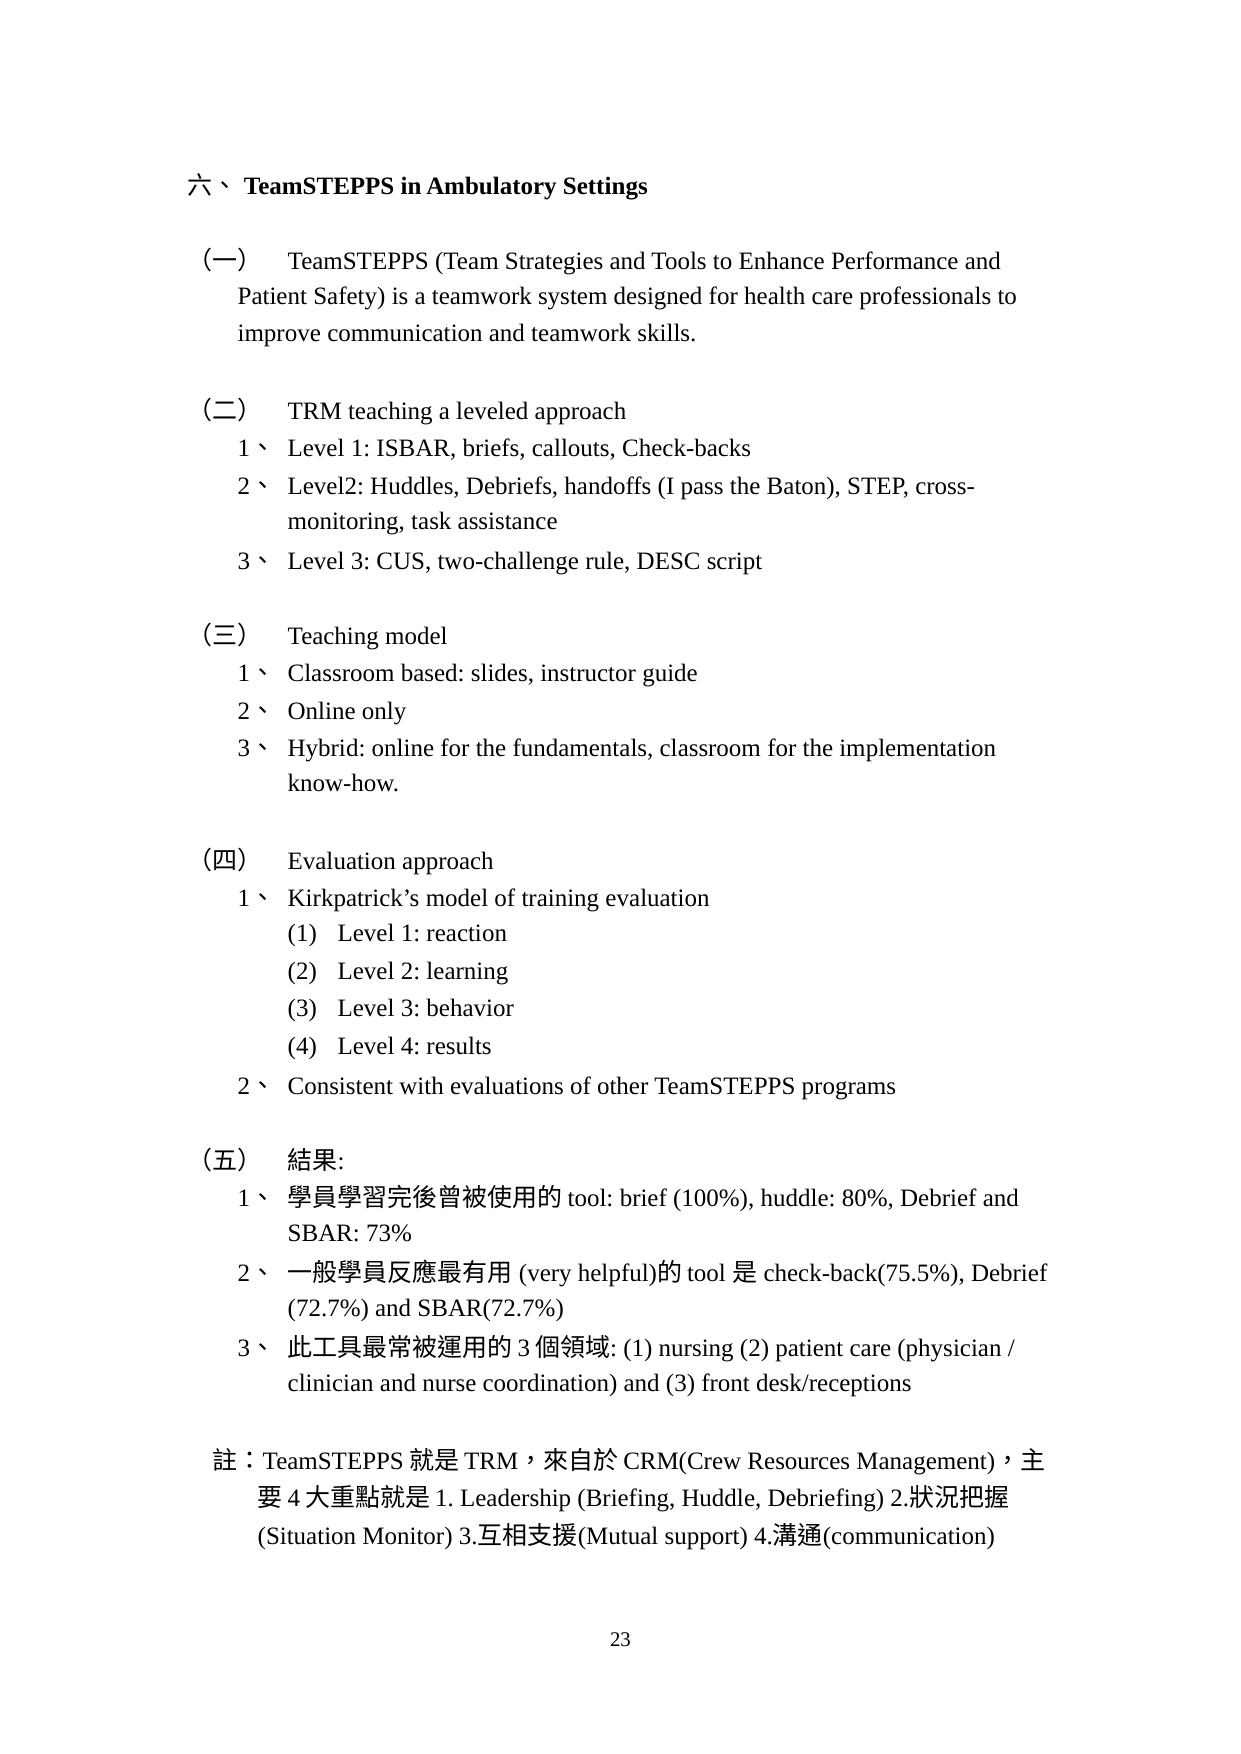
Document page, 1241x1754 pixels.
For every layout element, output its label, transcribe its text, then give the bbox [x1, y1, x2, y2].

list Level 4: results [287, 1027, 1053, 1064]
text 六、 TeamSTEPPS in Ambulatory Settings [187, 164, 1053, 202]
list Kirkpatrick’s model of training evaluation [237, 877, 1053, 914]
list Evaluation approach [187, 839, 1053, 877]
list Level 2: learning [287, 952, 1053, 989]
list Level 3: CUS, two-challenge rule, DESC script [237, 539, 1053, 577]
text 註：TeamSTEPPS就是TRM，來自於CRM(Crew Resources Management)，主要4大重點就是1. Leadership (Briefing, Huddle, Debriefing) 2.狀況把握(Situation Monitor) 3.互相支援(Mutual support) 4.溝通(communication) [212, 1439, 1053, 1552]
list Level 3: behavior [287, 989, 1053, 1027]
list 此工具最常被運用的3個領域: (1) nursing (2) patient care (physician / clinician and nurse coordination) and (3) front desk/receptions [237, 1327, 1053, 1402]
list Hybrid: online for the fundamentals, classroom for the implementation know-how. [237, 727, 1053, 802]
list Classroom based: slides, instructor guide [237, 652, 1053, 689]
list Level 1: reaction [287, 914, 1053, 952]
list Consistent with evaluations of other TeamSTEPPS programs [237, 1064, 1053, 1102]
list 一般學員反應最有用 (very helpful)的tool 是 check-back(75.5%), Debrief (72.7%) and SBAR(72.7%) [237, 1252, 1053, 1327]
list Teaching model [187, 614, 1053, 652]
list 結果: [187, 1139, 1053, 1177]
list TeamSTEPPS (Team Strategies and Tools to Enhance Performance and Patient Safety) is a teamwork system designed for health care professionals to improve communication and teamwork skills. [187, 239, 1053, 352]
list TRM teaching a leveled approach [187, 389, 1053, 427]
list 學員學習完後曾被使用的tool: brief (100%), huddle: 80%, Debrief and SBAR: 73% [237, 1177, 1053, 1252]
list Online only [237, 689, 1053, 727]
list Level2: Huddles, Debriefs, handoffs (I pass the Baton), STEP, cross-monitoring, task assistance [237, 464, 1053, 539]
list Level 1: ISBAR, briefs, callouts, Check-backs [237, 427, 1053, 464]
